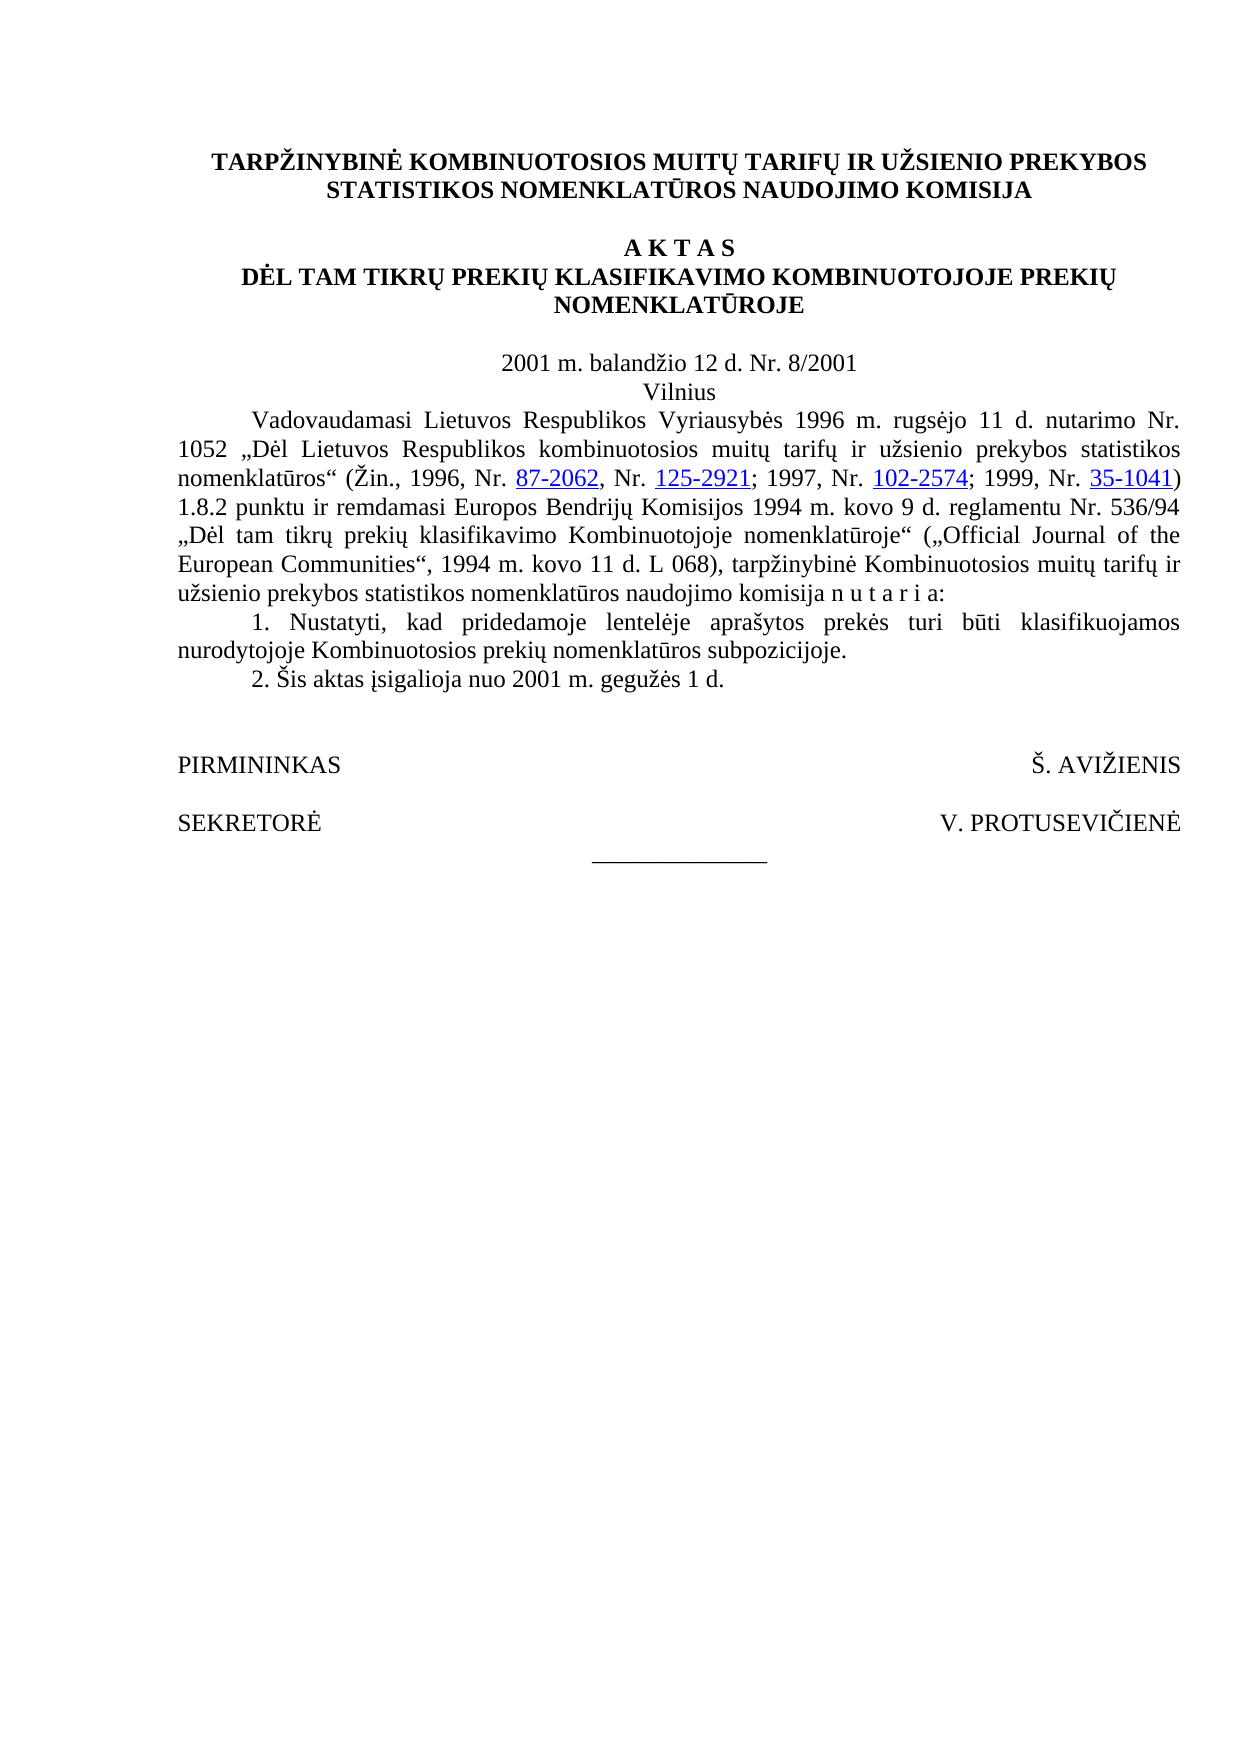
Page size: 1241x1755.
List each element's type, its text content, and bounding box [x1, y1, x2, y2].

text DĖL TAM TIKRŲ PREKIŲ KLASIFIKAVIMO KOMBINUOTOJOJE PREKIŲ NOMENKLATŪROJE [177, 262, 1181, 319]
text PIRMININKAS Š. AVIŽIENIS [177, 751, 1181, 779]
text TARPŽINYBINĖ KOMBINUOTOSIOS MUITŲ TARIFŲ IR UŽSIENIO PREKYBOS STATISTIKOS NOMENKLATŪROS NAUDOJIMO KOMISIJA [177, 147, 1181, 204]
text Vadovaudamasi Lietuvos Respublikos Vyriausybės 1996 m. rugsėjo 11 d. nutarimo Nr. 1052 „Dėl Lietuvos Respublikos kombinuotosios muitų tarifų ir užsienio prekybos statistikos nomenklatūros“ (Žin., 1996, Nr. 87-2062, Nr. 125-2921; 1997, Nr. 102-2574; 1999, Nr. 35-1041) 1.8.2 punktu ir remdamasi Europos Bendrijų Komisijos 1994 m. kovo 9 d. reglamentu Nr. 536/94 „Dėl tam tikrų prekių klasifikavimo Kombinuotojoje nomenklatūroje“ („Official Journal of the European Communities“, 1994 m. kovo 11 d. L 068), tarpžinybinė Kombinuotosios muitų tarifų ir užsienio prekybos statistikos nomenklatūros naudojimo komisija nutaria: [177, 406, 1181, 607]
text 2001 m. balandžio 12 d. Nr. 8/2001 [177, 348, 1181, 377]
text A K T A S [177, 233, 1181, 262]
text 1. Nustatyti, kad pridedamoje lentelėje aprašytos prekės turi būti klasifikuojamos nurodytojoje Kombinuotosios prekių nomenklatūros subpozicijoje. [177, 607, 1181, 664]
text Vilnius [177, 377, 1181, 406]
text ______________ [177, 837, 1181, 866]
text SEKRETORĖ V. PROTUSEVIČIENĖ [177, 808, 1181, 837]
text 2. Šis aktas įsigalioja nuo 2001 m. gegužės 1 d. [177, 664, 1181, 693]
